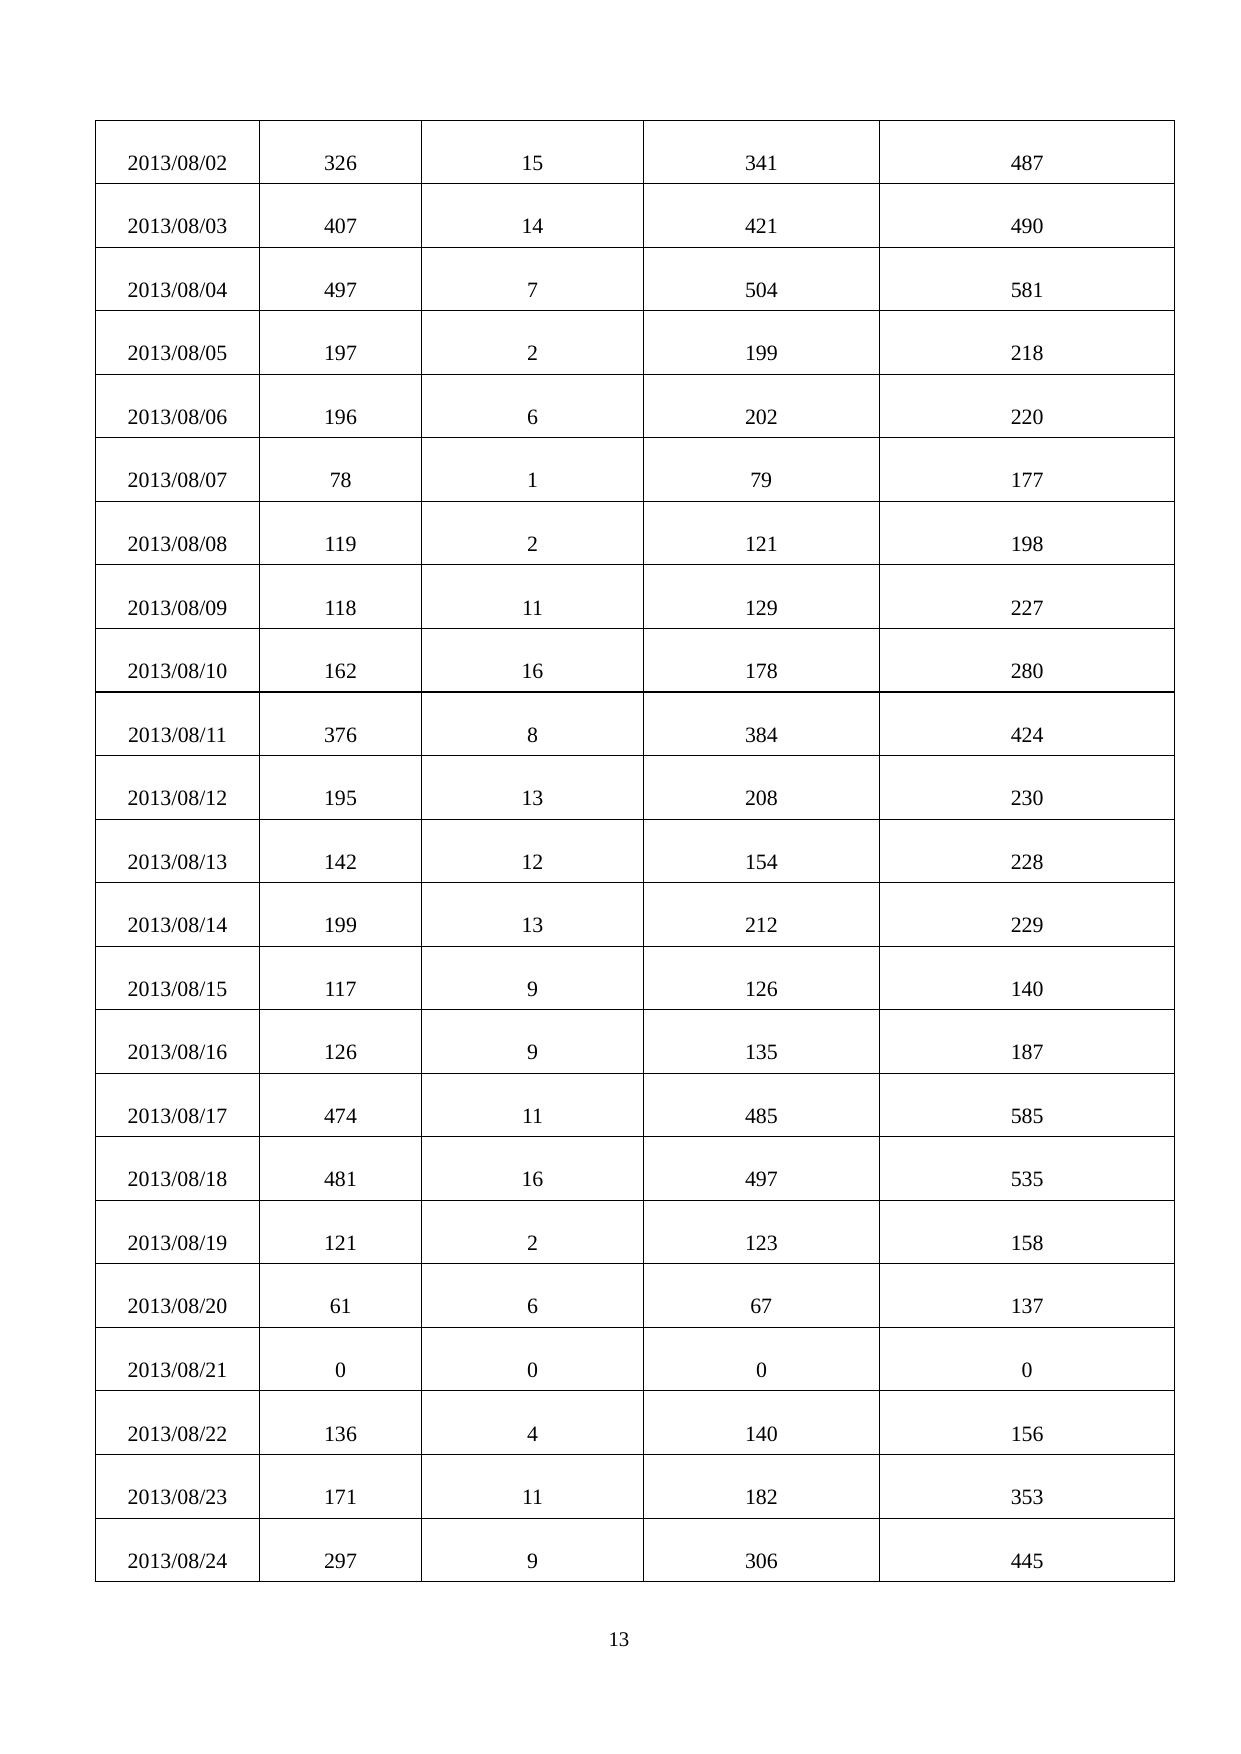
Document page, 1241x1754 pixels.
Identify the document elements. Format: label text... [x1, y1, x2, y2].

table_cell 158 [880, 1201, 1174, 1263]
table_cell 15 [422, 121, 643, 183]
table_cell 2 [422, 311, 643, 374]
table_cell 585 [880, 1074, 1174, 1136]
table_cell 7 [422, 248, 643, 310]
table_cell 230 [880, 756, 1174, 818]
table_cell 123 [644, 1201, 879, 1263]
table_cell 67 [644, 1264, 879, 1327]
table_cell 2013/08/22 [96, 1391, 259, 1454]
table_cell 497 [260, 248, 421, 310]
table_cell 487 [880, 121, 1174, 183]
table_cell 2013/08/04 [96, 248, 259, 310]
table_cell 421 [644, 184, 879, 247]
table_cell 1 [422, 438, 643, 501]
table_cell 2013/08/08 [96, 502, 259, 564]
table_cell 79 [644, 438, 879, 501]
table_cell 8 [422, 693, 643, 755]
table_cell 16 [422, 1137, 643, 1200]
table_cell 2013/08/24 [96, 1519, 259, 1581]
table_cell 197 [260, 311, 421, 374]
table_cell 4 [422, 1391, 643, 1454]
table_cell 199 [644, 311, 879, 374]
table_cell 9 [422, 1010, 643, 1073]
table_cell 136 [260, 1391, 421, 1454]
table_cell 154 [644, 820, 879, 882]
table_cell 121 [644, 502, 879, 564]
table_cell 0 [644, 1328, 879, 1390]
table_cell 384 [644, 693, 879, 755]
table_cell 16 [422, 629, 643, 691]
table_cell 481 [260, 1137, 421, 1200]
table_cell 0 [880, 1328, 1174, 1390]
table_cell 376 [260, 693, 421, 755]
table_cell 142 [260, 820, 421, 882]
table_cell 12 [422, 820, 643, 882]
table_cell 497 [644, 1137, 879, 1200]
table_cell 2013/08/10 [96, 629, 259, 691]
table_cell 140 [880, 947, 1174, 1009]
table_cell 280 [880, 629, 1174, 691]
table_cell 341 [644, 121, 879, 183]
table_cell 2013/08/03 [96, 184, 259, 247]
table_cell 199 [260, 883, 421, 946]
table_cell 2013/08/18 [96, 1137, 259, 1200]
table_cell 535 [880, 1137, 1174, 1200]
table_cell 202 [644, 375, 879, 437]
table_cell 2 [422, 1201, 643, 1263]
table_cell 227 [880, 565, 1174, 628]
table_cell 198 [880, 502, 1174, 564]
table_cell 187 [880, 1010, 1174, 1073]
table_cell 2 [422, 502, 643, 564]
table_cell 228 [880, 820, 1174, 882]
table_cell 6 [422, 1264, 643, 1327]
table_cell 218 [880, 311, 1174, 374]
table_cell 119 [260, 502, 421, 564]
table_cell 2013/08/02 [96, 121, 259, 183]
table_cell 208 [644, 756, 879, 818]
table_cell 13 [422, 883, 643, 946]
table_cell 126 [260, 1010, 421, 1073]
table_cell 407 [260, 184, 421, 247]
table_cell 2013/08/06 [96, 375, 259, 437]
table_cell 2013/08/15 [96, 947, 259, 1009]
table_cell 171 [260, 1455, 421, 1517]
table_cell 9 [422, 1519, 643, 1581]
table_cell 117 [260, 947, 421, 1009]
table_cell 137 [880, 1264, 1174, 1327]
table_cell 581 [880, 248, 1174, 310]
table_cell 177 [880, 438, 1174, 501]
table_cell 490 [880, 184, 1174, 247]
table_cell 178 [644, 629, 879, 691]
table_cell 2013/08/05 [96, 311, 259, 374]
table_cell 14 [422, 184, 643, 247]
table_cell 118 [260, 565, 421, 628]
table_cell 2013/08/19 [96, 1201, 259, 1263]
table_cell 212 [644, 883, 879, 946]
table_cell 353 [880, 1455, 1174, 1517]
table_cell 0 [422, 1328, 643, 1390]
table_cell 445 [880, 1519, 1174, 1581]
table_cell 2013/08/13 [96, 820, 259, 882]
table_cell 2013/08/17 [96, 1074, 259, 1136]
table_cell 140 [644, 1391, 879, 1454]
table_cell 121 [260, 1201, 421, 1263]
table_cell 2013/08/09 [96, 565, 259, 628]
table_cell 326 [260, 121, 421, 183]
table_cell 229 [880, 883, 1174, 946]
table_cell 485 [644, 1074, 879, 1136]
table_cell 2013/08/07 [96, 438, 259, 501]
table_cell 11 [422, 565, 643, 628]
table_cell 129 [644, 565, 879, 628]
table_cell 78 [260, 438, 421, 501]
table_cell 2013/08/16 [96, 1010, 259, 1073]
table_cell 2013/08/14 [96, 883, 259, 946]
table_cell 9 [422, 947, 643, 1009]
table_cell 474 [260, 1074, 421, 1136]
table_cell 297 [260, 1519, 421, 1581]
table_cell 0 [260, 1328, 421, 1390]
table_cell 182 [644, 1455, 879, 1517]
table_cell 2013/08/21 [96, 1328, 259, 1390]
table_cell 126 [644, 947, 879, 1009]
table_cell 195 [260, 756, 421, 818]
table_cell 11 [422, 1455, 643, 1517]
table_cell 135 [644, 1010, 879, 1073]
table_cell 162 [260, 629, 421, 691]
table_cell 220 [880, 375, 1174, 437]
table_cell 504 [644, 248, 879, 310]
table_cell 196 [260, 375, 421, 437]
table_cell 6 [422, 375, 643, 437]
table_cell 2013/08/11 [96, 693, 259, 755]
table_cell 2013/08/12 [96, 756, 259, 818]
table_cell 61 [260, 1264, 421, 1327]
table_cell 424 [880, 693, 1174, 755]
table_cell 306 [644, 1519, 879, 1581]
table_cell 11 [422, 1074, 643, 1136]
table_cell 2013/08/23 [96, 1455, 259, 1517]
table_cell 13 [422, 756, 643, 818]
table_cell 156 [880, 1391, 1174, 1454]
table_cell 2013/08/20 [96, 1264, 259, 1327]
